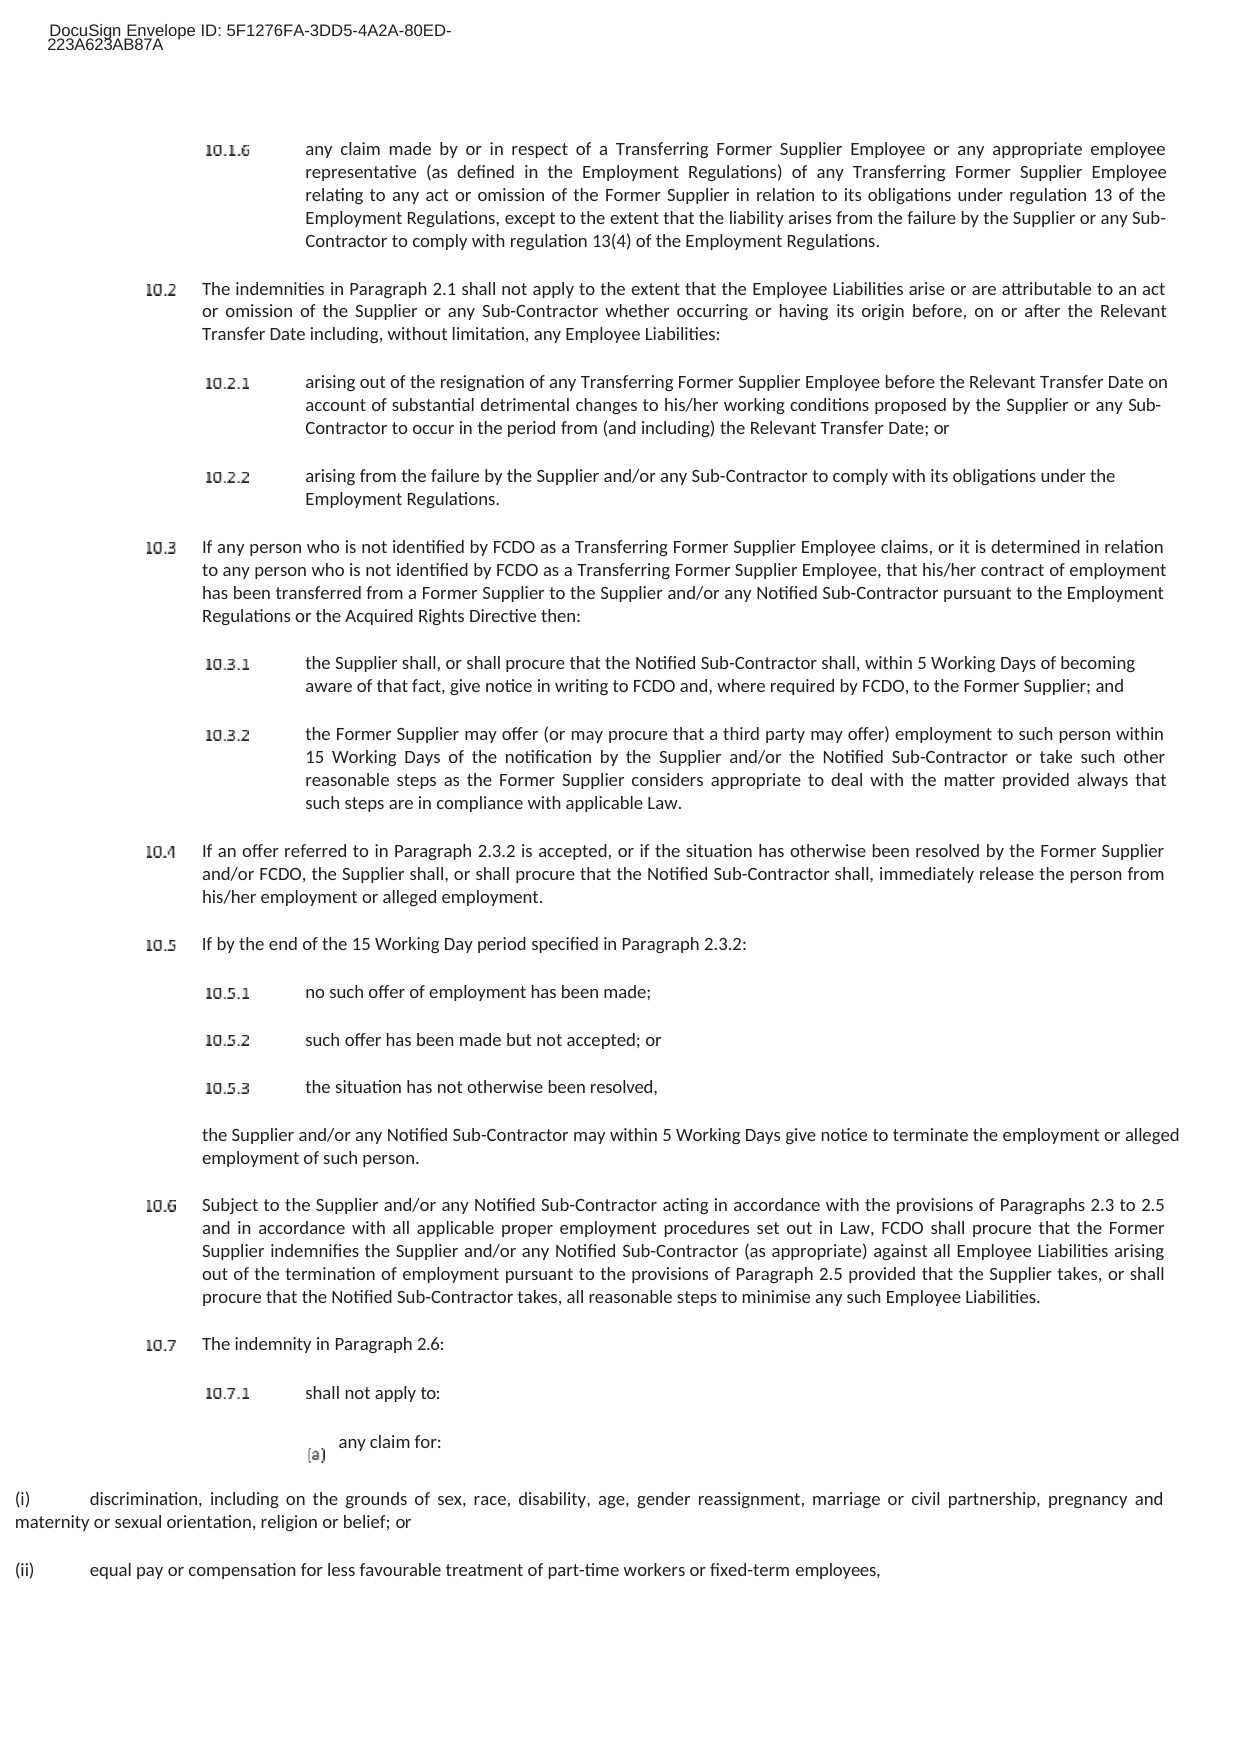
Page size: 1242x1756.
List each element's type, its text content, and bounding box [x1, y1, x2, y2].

text arising from the failure by the Supplier and/or any Sub-Contractor to comply with its obligations under the Employment Regulations. [305, 464, 1159, 510]
text shall not apply to: [305, 1381, 1212, 1404]
text The indemnities in Paragraph 2.1 shall not apply to the extent that the Employee Liabilities arise or are attributable to an act or omission of the Supplier or any Sub-Contractor whether occurring or having its origin before, on or after the Relevant Transfer Date including, without limitation, any Employee Liabilities: [202, 277, 1166, 346]
list equal pay or compensation for less favourable treatment of part-time workers or fixed-term employees, [14, 1558, 1167, 1581]
text the Supplier shall, or shall procure that the Notified Sub-Contractor shall, within 5 Working Days of becoming aware of that fact, give notice in writing to FCDO and, where required by FCDO, to the Former Supplier; and [305, 652, 1159, 697]
text the Supplier and/or any Notified Sub-Contractor may within 5 Working Days give notice to terminate the employment or alleged employment of such person. [202, 1123, 1180, 1169]
text any claim for: [309, 1429, 1212, 1462]
text If by the end of the 15 Working Day period specified in Paragraph 2.3.2: no such offer of employment has been made; [202, 933, 761, 1003]
text If an offer referred to in Paragraph 2.3.2 is accepted, or if the situation has otherwise been resolved by the Former Supplier and/or FCDO, the Supplier shall, or shall procure that the Notified Sub-Contractor shall, immediately release the person from his/her employment or alleged employment. [202, 839, 1166, 908]
text arising out of the resignation of any Transferring Former Supplier Employee before the Relevant Transfer Date on account of substantial detrimental changes to his/her working conditions proposed by the Supplier or any Sub- [305, 371, 1212, 416]
text any claim made by or in respect of a Transferring Former Supplier Employee or any appropriate employee representative (as defined in the Employment Regulations) of any Transferring Former Supplier Employee relating to any act or omission of the Former Supplier in relation to its obligations under regulation 13 of the Employment Regulations, except to the extent that the liability arises from the failure by the Supplier or any Sub-Contractor to comply with regulation 13(4) of the Employment Regulations. [305, 137, 1167, 252]
text Contractor to occur in the period from (and including) the Relevant Transfer Date; or [305, 416, 1212, 439]
text The indemnity in Paragraph 2.6: [202, 1333, 1212, 1356]
text such offer has been made but not accepted; or the situation has not otherwise been resolved, [305, 1028, 682, 1098]
text Subject to the Supplier and/or any Notified Sub-Contractor acting in accordance with the provisions of Paragraphs 2.3 to 2.5 and in accordance with all applicable proper employment procedures set out in Law, FCDO shall procure that the Former Supplier indemnifies the Supplier and/or any Notified Sub-Contractor (as appropriate) against all Employee Liabilities arising out of the termination of employment pursuant to the provisions of Paragraph 2.5 provided that the Supplier takes, or shall procure that the Notified Sub-Contractor takes, all reasonable steps to minimise any such Employee Liabilities. [202, 1193, 1166, 1308]
text If any person who is not identified by FCDO as a Transferring Former Supplier Employee claims, or it is determined in relation to any person who is not identified by FCDO as a Transferring Former Supplier Employee, that his/her contract of employment has been transferred from a Former Supplier to the Supplier and/or any Notified Sub-Contractor pursuant to the Employment Regulations or the Acquired Rights Directive then: [202, 535, 1167, 627]
text the Former Supplier may offer (or may procure that a third party may offer) employment to such person within 15 Working Days of the notification by the Supplier and/or the Notified Sub-Contractor or take such other reasonable steps as the Former Supplier considers appropriate to deal with the matter provided always that such steps are in compliance with applicable Law. [305, 722, 1167, 814]
list discrimination, including on the grounds of sex, race, disability, age, gender reassignment, marriage or civil partnership, pregnancy and maternity or sexual orientation, religion or belief; or [14, 1487, 1166, 1533]
